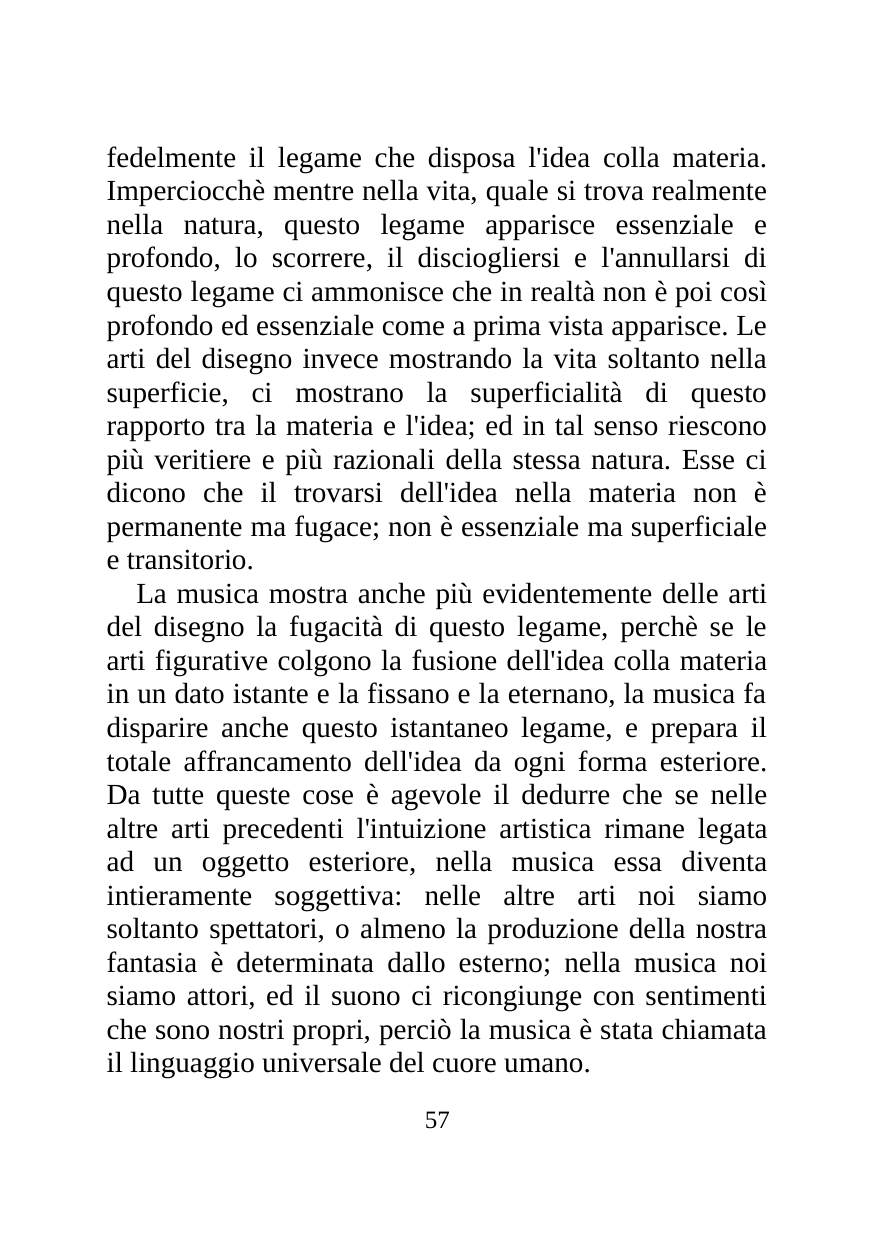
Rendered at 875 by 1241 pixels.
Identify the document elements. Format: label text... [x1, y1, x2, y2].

text La musica mostra anche più evidentemente delle arti del disegno la fugacità di questo legame, perchè se le arti figurative colgono la fusione dell'idea colla materia in un dato istante e la fissano e la eternano, la musica fa disparire anche questo istantaneo legame, e prepara il totale affrancamento dell'idea da ogni forma esteriore. Da tutte queste cose è agevole il dedurre che se nelle altre arti precedenti l'intuizione artistica rimane legata ad un oggetto esteriore, nella musica essa diventa intieramente soggettiva: nelle altre arti noi siamo soltanto spettatori, o almeno la produzione della nostra fantasia è determinata dallo esterno; nella musica noi siamo attori, ed il suono ci ricongiunge con sentimenti che sono nostri propri, perciò la musica è stata chiamata il linguaggio universale del cuore umano. [106, 576, 768, 1079]
text fedelmente il legame che disposa l'idea colla materia. Imperciocchè mentre nella vita, quale si trova realmente nella natura, questo legame apparisce essenziale e profondo, lo scorrere, il disciogliersi e l'annullarsi di questo legame ci ammonisce che in realtà non è poi così profondo ed essenziale come a prima vista apparisce. Le arti del disegno invece mostrando la vita soltanto nella superficie, ci mostrano la superficialità di questo rapporto tra la materia e l'idea; ed in tal senso riescono più veritiere e più razionali della stessa natura. Esse ci dicono che il trovarsi dell'idea nella materia non è permanente ma fugace; non è essenziale ma superficiale e transitorio. [106, 140, 768, 576]
